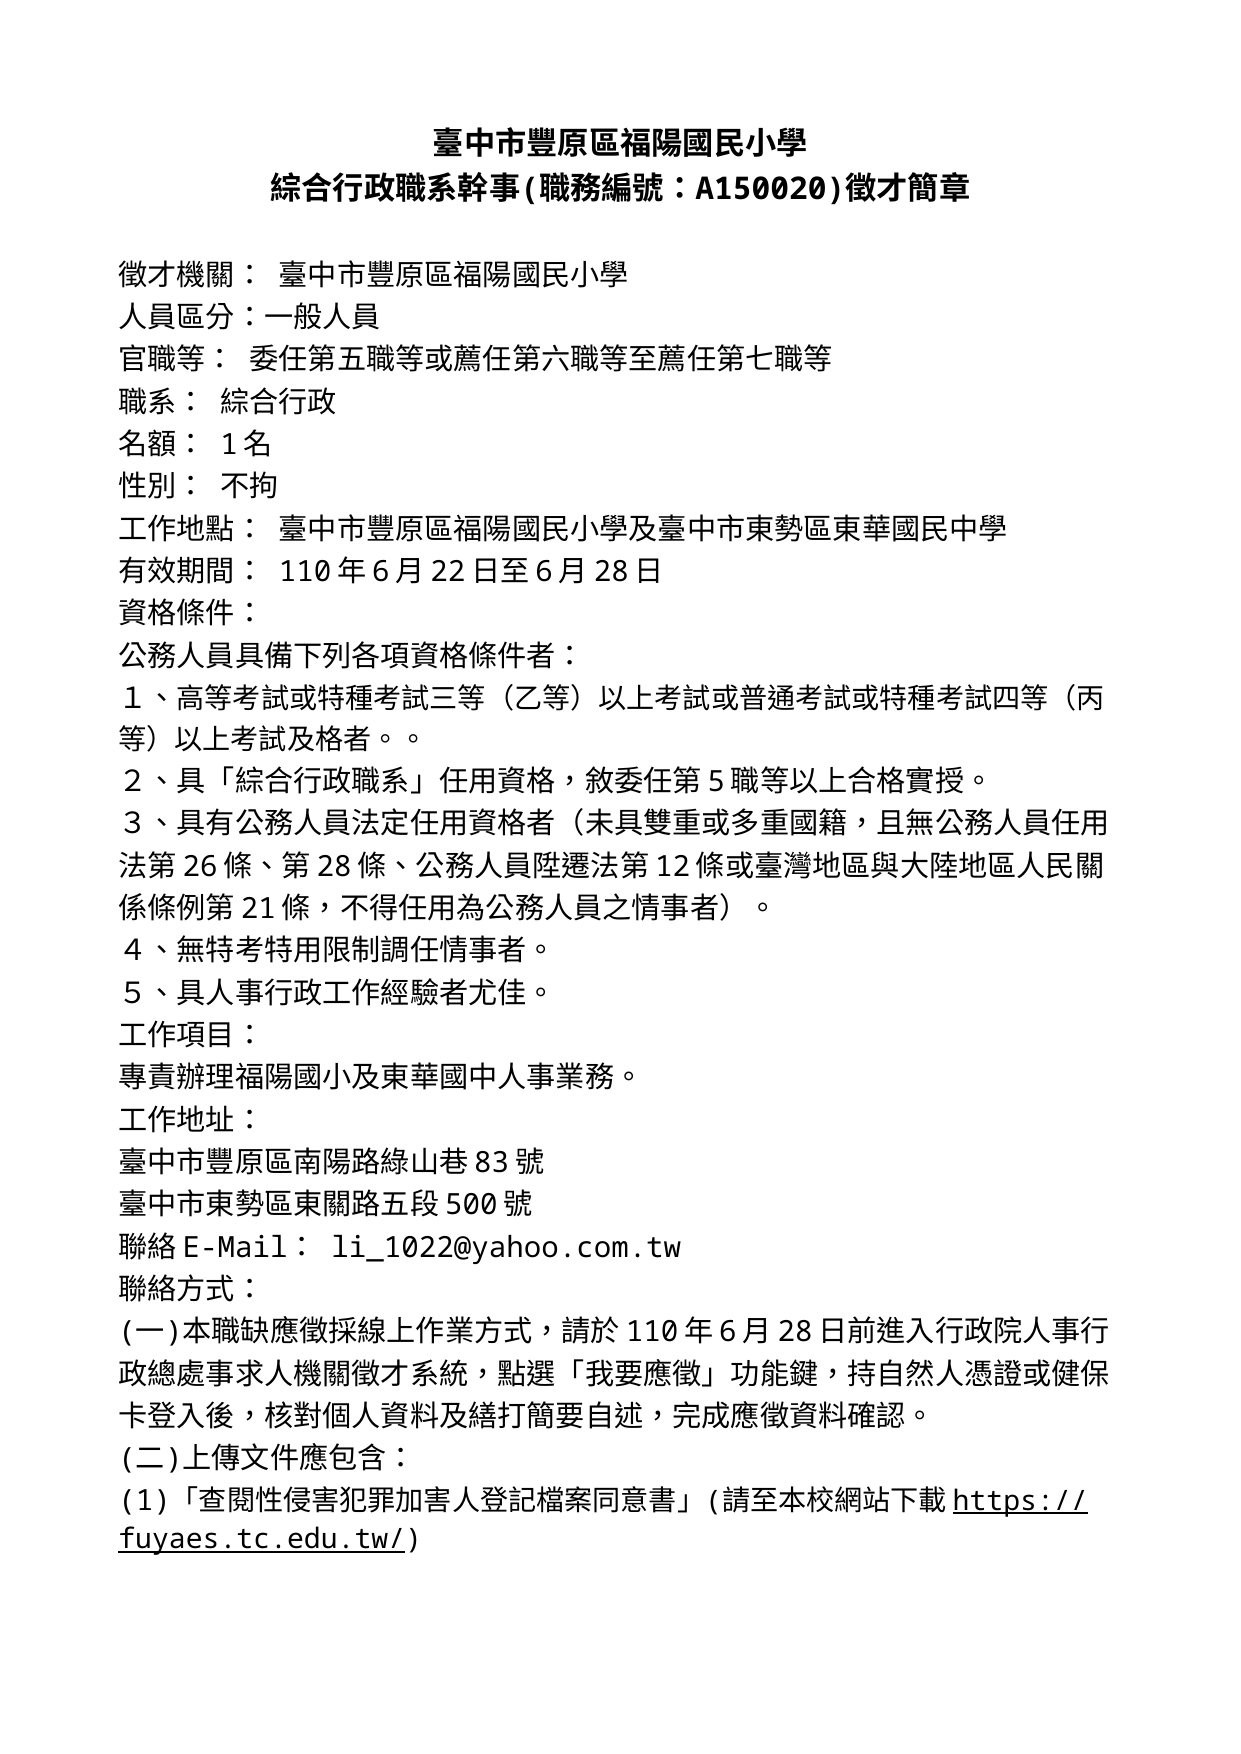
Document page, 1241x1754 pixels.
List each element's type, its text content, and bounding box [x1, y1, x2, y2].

text 臺中市東勢區東關路五段500號 [118, 1181, 1122, 1223]
text 有效期間： 110年6月22日至6月28日 [118, 547, 1122, 590]
text 工作項目： [118, 1012, 1122, 1054]
text 臺中市豐原區福陽國民小學 [118, 118, 1122, 163]
text 資格條件： [118, 590, 1122, 632]
text 性別： 不拘 [118, 463, 1122, 505]
text 臺中市豐原區南陽路綠山巷83號 [118, 1138, 1122, 1181]
text 公務人員具備下列各項資格條件者： １、高等考試或特種考試三等（乙等）以上考試或普通考試或特種考試四等（丙等）以上考試及格者。。 ２、具「綜合行政職系」任用資格，敘委任第5職等以上合格實授。 ３、具有公務人員法定任用資格者（未具雙重或多重國籍，且無公務人員任用法第26條、第28條、公務人員陞遷法第12條或臺灣地區與大陸地區人民關係條例第21條，不得任用為公務人員之情事者）。 ４、無特考特用限制調任情事者。 ５、具人事行政工作經驗者尤佳。 [118, 632, 1122, 1012]
text 官職等： 委任第五職等或薦任第六職等至薦任第七職等 [118, 336, 1122, 378]
text 人員區分：一般人員 [118, 294, 1122, 336]
text 綜合行政職系幹事(職務編號：A150020)徵才簡章 [118, 163, 1122, 209]
text 工作地址： [118, 1096, 1122, 1138]
text (二)上傳文件應包含： [118, 1435, 1122, 1477]
text 徵才機關： 臺中市豐原區福陽國民小學 [118, 251, 1122, 294]
text (一)本職缺應徵採線上作業方式，請於110年6月28日前進入行政院人事行政總處事求人機關徵才系統，點選「我要應徵」功能鍵，持自然人憑證或健保卡登入後，核對個人資料及繕打簡要自述，完成應徵資料確認。 [118, 1308, 1122, 1435]
text 名額： 1名 [118, 421, 1122, 463]
text 職系： 綜合行政 [118, 378, 1122, 421]
text 聯絡方式： [118, 1266, 1122, 1308]
text (1)「查閱性侵害犯罪加害人登記檔案同意書」(請至本校網站下載https://fuyaes.tc.edu.tw/) [118, 1477, 1122, 1557]
text 工作地點： 臺中市豐原區福陽國民小學及臺中市東勢區東華國民中學 [118, 505, 1122, 547]
text 專責辦理福陽國小及東華國中人事業務。 [118, 1054, 1122, 1096]
text 聯絡E-Mail： li_1022@yahoo.com.tw [118, 1223, 1122, 1266]
